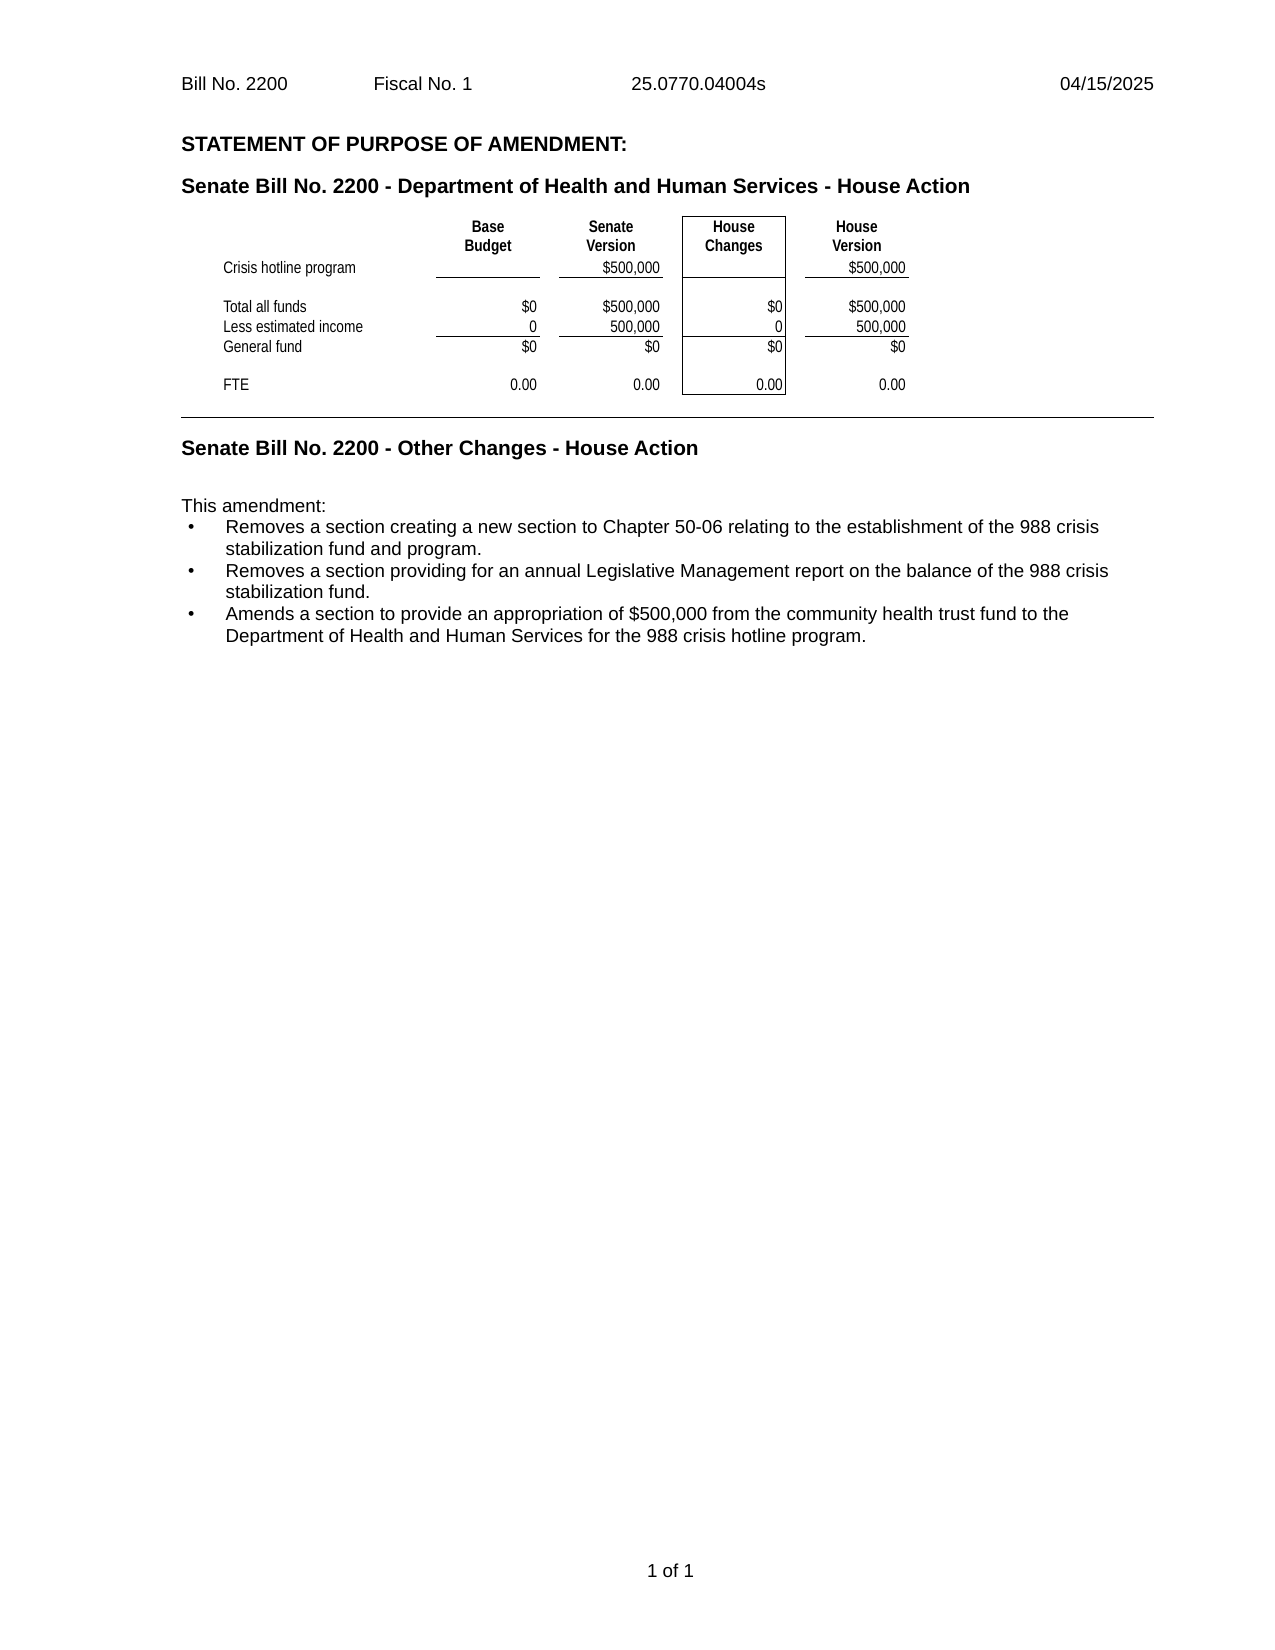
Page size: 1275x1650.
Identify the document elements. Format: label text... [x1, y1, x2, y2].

table_cell [663, 258, 682, 277]
text Senate Bill No. 2200 - Department of Health and Human Services - House Action [181, 174, 1154, 198]
table_cell [786, 336, 805, 356]
table_cell $500,000 [559, 297, 662, 316]
table_cell 0 [436, 316, 539, 336]
table_header [786, 216, 805, 258]
table_cell [436, 278, 539, 297]
table_cell 500,000 [805, 316, 908, 336]
table_cell [786, 277, 805, 297]
table_cell $0 [436, 297, 539, 316]
table_cell [786, 258, 805, 277]
table_header Base Budget [436, 216, 539, 258]
text Statement of Purpose of amendment: [181, 132, 1154, 156]
table_cell [559, 278, 662, 297]
table_cell [663, 375, 682, 394]
table_cell [663, 336, 682, 356]
table_cell FTE [220, 375, 417, 394]
table_cell 0 [683, 316, 785, 336]
table_header [417, 216, 436, 258]
table_cell 0.00 [559, 375, 662, 394]
table_cell [417, 258, 436, 277]
table_header House Changes [683, 217, 785, 258]
table_cell [683, 258, 785, 277]
table_cell 0.00 [805, 375, 908, 394]
table_header Senate Version [559, 216, 662, 258]
table_cell [663, 356, 682, 375]
table_cell [417, 375, 436, 394]
table_cell [663, 297, 682, 316]
table_cell [220, 277, 417, 297]
table_cell [417, 297, 436, 316]
table_cell [540, 316, 559, 336]
table_cell $0 [436, 337, 539, 356]
table_header House Version [805, 216, 908, 258]
table_cell [663, 316, 682, 336]
table_cell [417, 316, 436, 336]
table_cell $0 [559, 337, 662, 356]
table_cell [540, 258, 559, 277]
table_cell [540, 356, 559, 375]
table_cell [786, 297, 805, 316]
text This amendment: [181, 495, 1154, 516]
table_cell [220, 356, 417, 375]
table_cell $500,000 [805, 297, 908, 316]
table_cell [417, 356, 436, 375]
table_cell [683, 356, 785, 375]
table_cell [540, 277, 559, 297]
table_cell [436, 258, 539, 277]
table_cell [436, 356, 539, 375]
table_cell 500,000 [559, 316, 662, 336]
table_cell $500,000 [805, 258, 908, 277]
table_cell $0 [683, 337, 785, 356]
table_cell [786, 356, 805, 375]
table_cell $500,000 [559, 258, 662, 277]
table_cell 0.00 [436, 375, 539, 394]
table_header [220, 216, 417, 258]
table_cell Total all funds [220, 297, 417, 316]
table_cell [683, 278, 785, 297]
table_cell [540, 297, 559, 316]
list Removes a section creating a new section to Chapter 50-06 relating to the establishment of the 988 crisis stabilization fund and program. [188, 516, 1154, 559]
table_cell Crisis hotline program [220, 258, 417, 277]
table_cell [540, 336, 559, 356]
table_cell $0 [805, 337, 908, 356]
table_cell [786, 375, 805, 394]
table_header [540, 216, 559, 258]
table_cell [540, 375, 559, 394]
table_cell Less estimated income [220, 316, 417, 336]
table_cell [786, 316, 805, 336]
table_cell [559, 356, 662, 375]
table_cell General fund [220, 336, 417, 356]
list Removes a section providing for an annual Legislative Management report on the balance of the 988 crisis stabilization fund. [188, 559, 1154, 603]
table_cell [663, 277, 682, 297]
table_cell 0.00 [683, 375, 785, 394]
table_cell [805, 278, 908, 297]
table_cell [805, 356, 908, 375]
table_header [663, 216, 682, 258]
table_cell [417, 336, 436, 356]
list Amends a section to provide an appropriation of $500,000 from the community health trust fund to the Department of Health and Human Services for the 988 crisis hotline program. [188, 603, 1154, 646]
table_cell $0 [683, 297, 785, 316]
text Senate Bill No. 2200 - Other Changes - House Action [181, 435, 1154, 459]
table_cell [417, 277, 436, 297]
